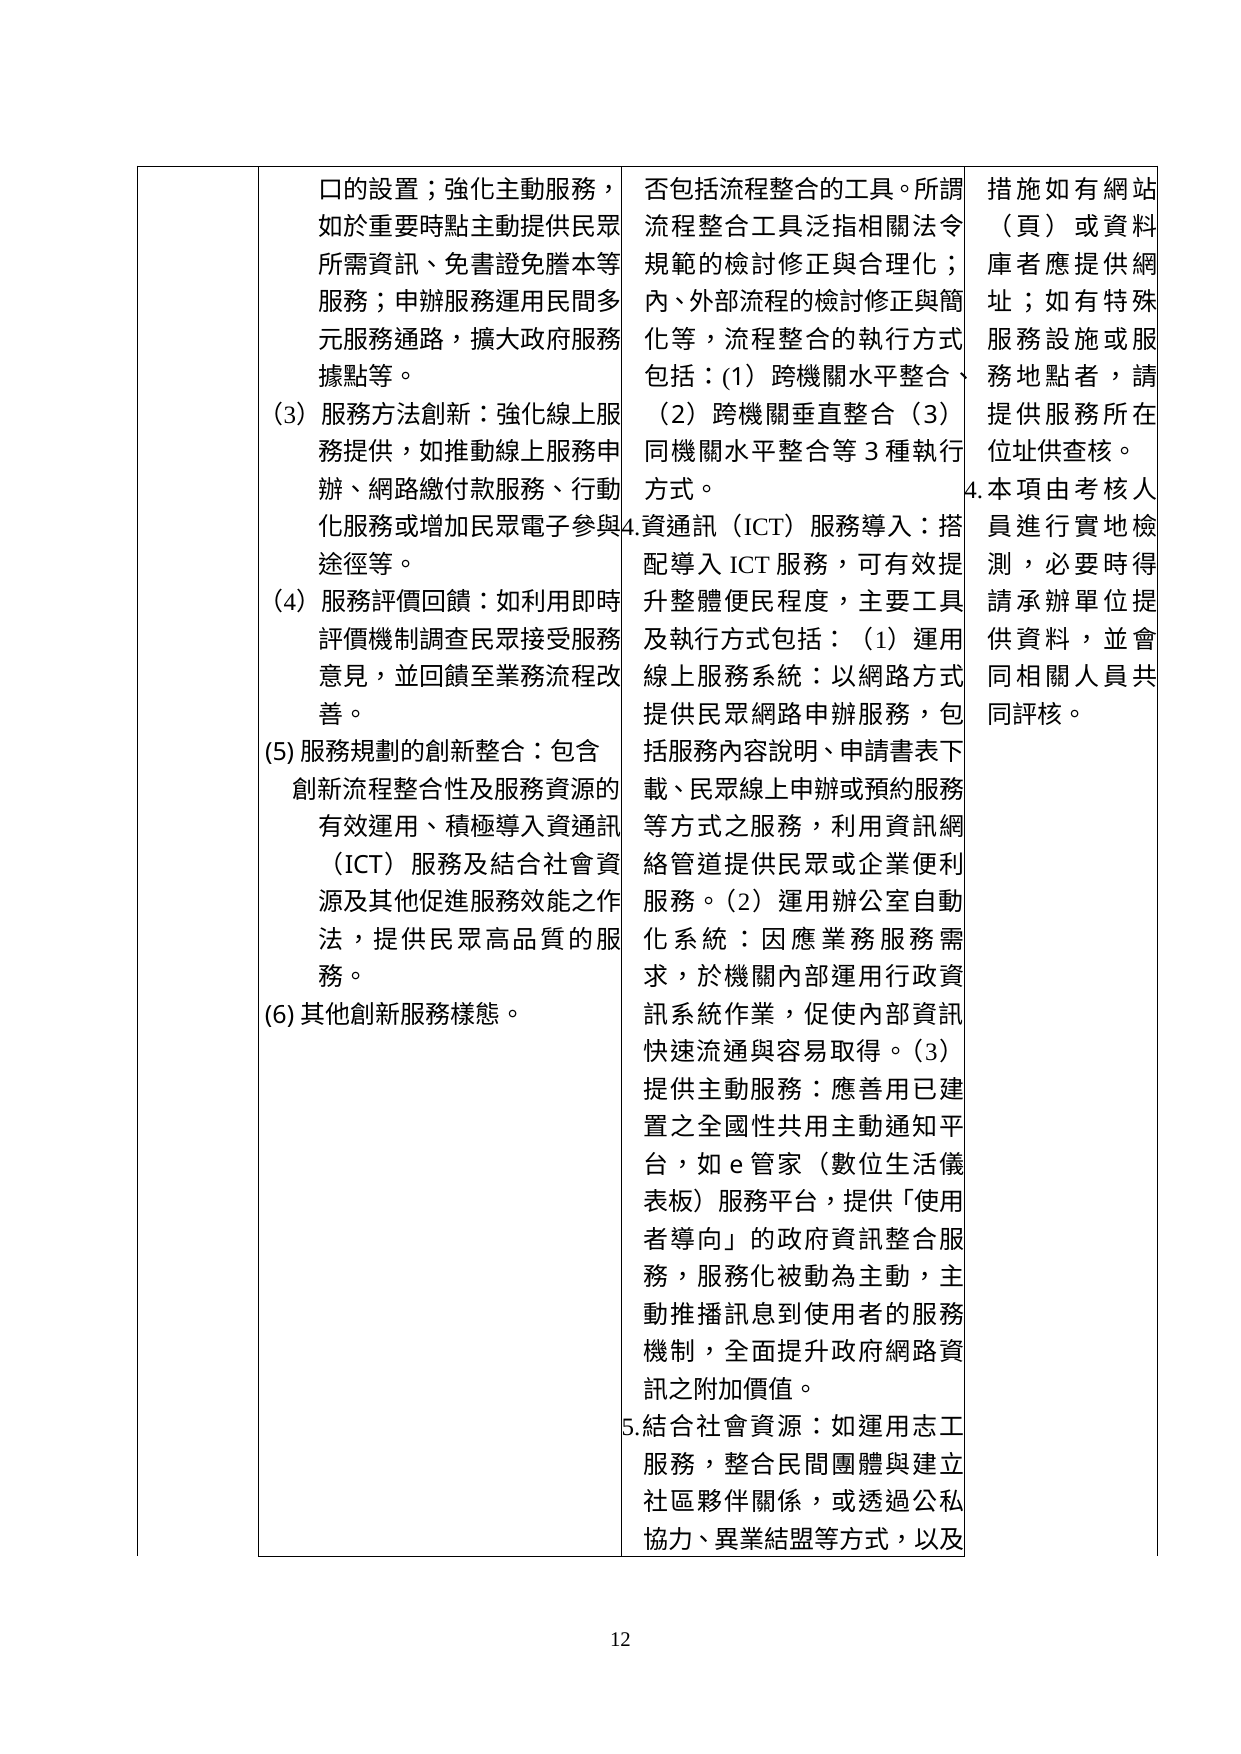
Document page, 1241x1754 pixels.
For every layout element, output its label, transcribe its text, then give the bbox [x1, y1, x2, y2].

table_cell 口的設置；強化主動服務，如於重要時點主動提供民眾所需資訊、免書證免謄本等服務；申辦服務運用民間多元服務通路，擴大政府服務據點等。 （3）服務方法創新：強化線上服務提供，如推動線上服務申辦、網路繳付款服務、行動化服務或增加民眾電子參與途徑等。 （4）服務評價回饋：如利用即時評價機制調查民眾接受服務意見，並回饋至業務流程改善。 (5) 服務規劃的創新整合：包含 創新流程整合性及服務資源的有效運用、積極導入資通訊（ICT）服務及結合社會資源及其他促進服務效能之作法，提供民眾高品質的服務。 (6) 其他創新服務樣態。 [259, 167, 621, 1556]
table_cell [138, 167, 258, 1556]
table_cell 所謂「創新」的概念可以是「無中生有」，即突破性、首創性的服務作為；或「有中生新」，即轉換性、改良性的服務作為。 服務創新最終的目的在於簡政便民，包括創新措施替民眾節省了哪些程序、多少時間、金錢或是其他成本；民眾因此獲得哪些生活便利性。 3.流程整合：主要是為解決個案問題所採用的解決方法是否包括流程整合的工具。所謂流程整合工具泛指相關法令規範的檢討修正與合理化；內、外部流程的檢討修正與簡化等，流程整合的執行方式包括：(1）跨機關水平整合、（2）跨機關垂直整合（3）同機關水平整合等3種執行方式。 4.資通訊（ICT）服務導入：搭配導入ICT服務，可有效提升整體便民程度，主要工具及執行方式包括：（1）運用線上服務系統：以網路方式提供民眾網路申辦服務，包括服務內容說明、申請書表下載、民眾線上申辦或預約服務等方式之服務，利用資訊網絡管道提供民眾或企業便利服務。（2）運用辦公室自動化系統：因應業務服務需求，於機關內部運用行政資訊系統作業，促使內部資訊快速流通與容易取得。（3）提供主動服務：應善用已建置之全國性共用主動通知平台，如e管家（數位生活儀表板）服務平台，提供「使用者導向」的政府資訊整合服務，服務化被動為主動，主動推播訊息到使用者的服務機制，全面提升政府網路資訊之附加價值。 5.結合社會資源：如運用志工服務，整合民間團體與建立社區夥伴關係，或透過公私協力、異業結盟等方式，以及其他可促進專案服務效能之工具與作法。 [622, 167, 964, 1556]
table_cell 1.機關提出的創意服務，應完成規劃並已具體執行，所提出之創新加值服務不以1項為限。 2.提出有價值的創意服務之文書格式可視需要參考附錄1。 3.創新加值服務措施如有網站（頁）或資料庫者應提供網址；如有特殊服務設施或服務地點者，請提供服務所在位址供查核。 4.本項由考核人員進行實地檢測，必要時得請承辦單位提供資料，並會同相關人員共同評核。 [965, 167, 1157, 1556]
